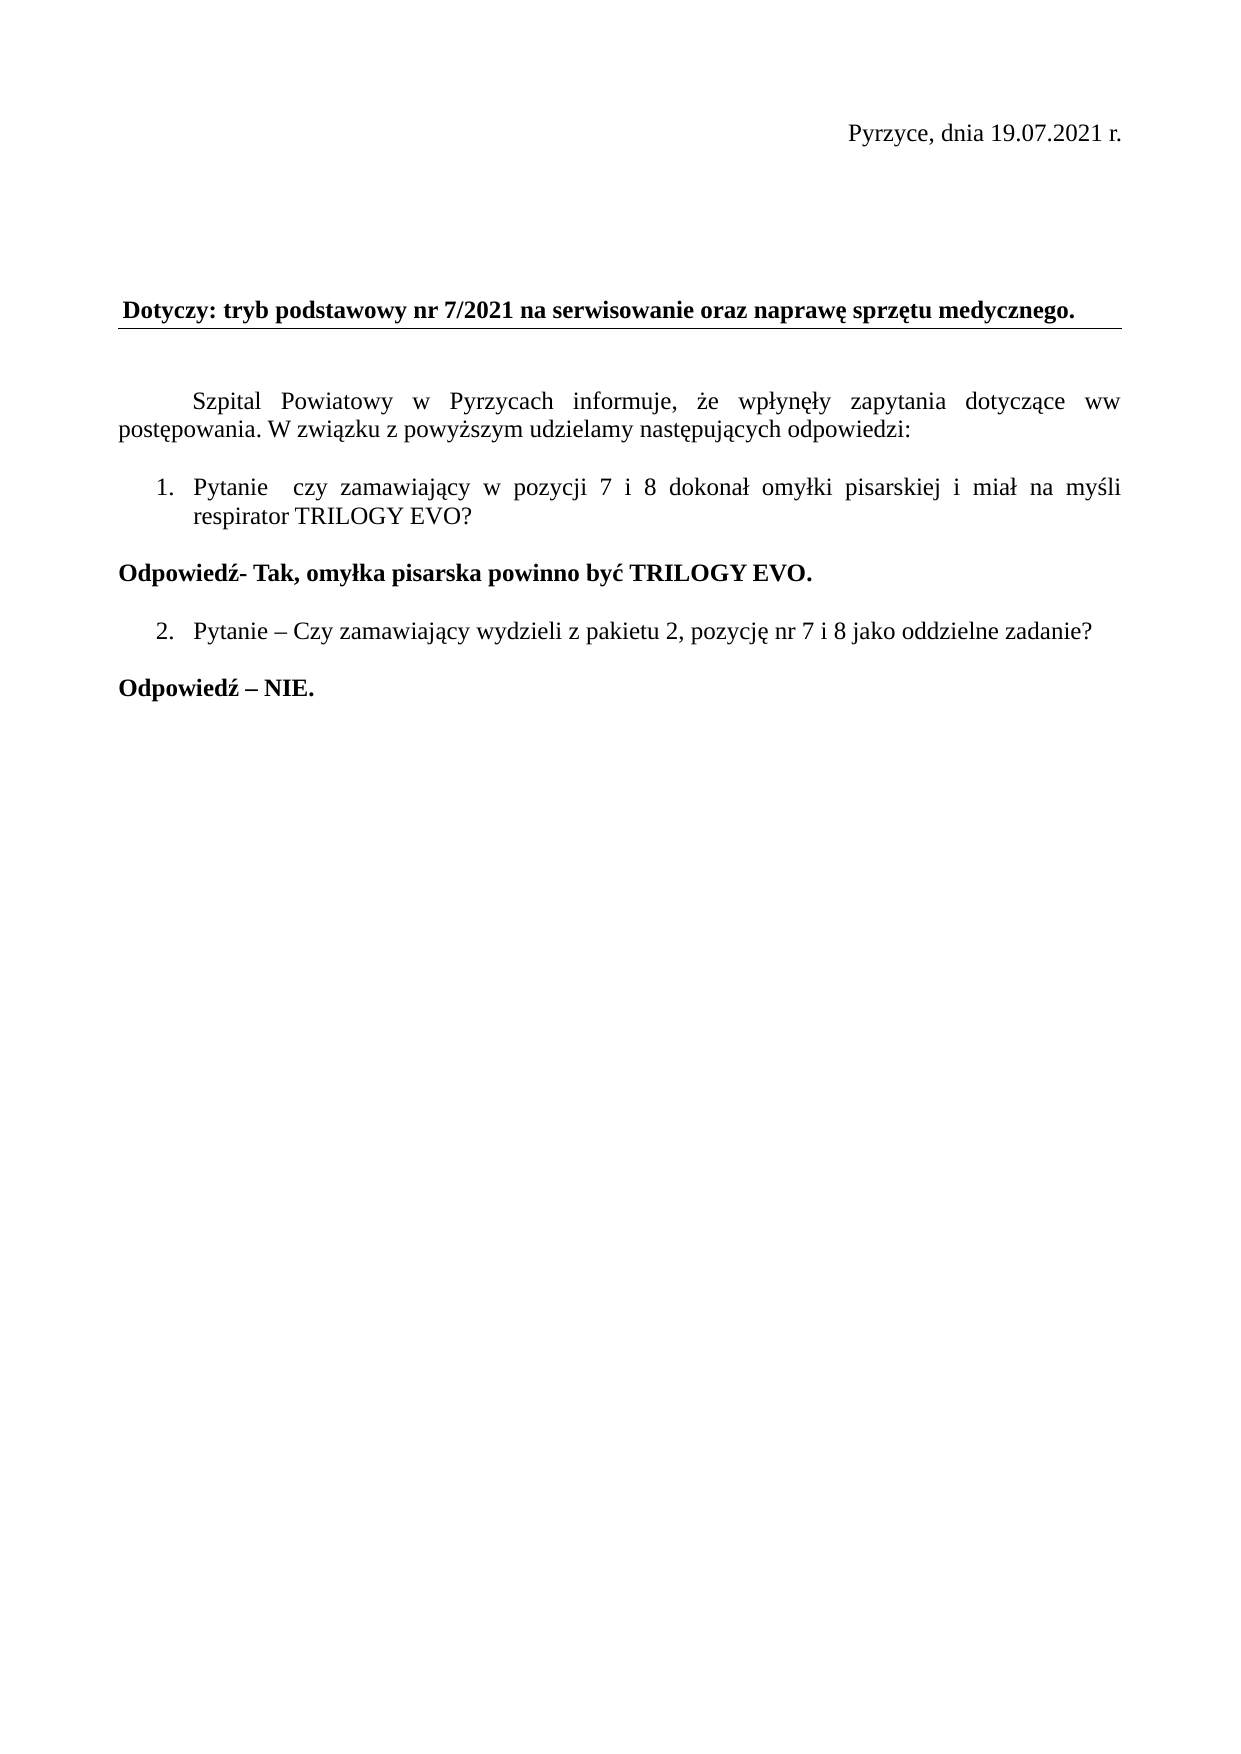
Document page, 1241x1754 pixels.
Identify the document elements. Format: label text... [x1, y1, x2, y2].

text Odpowiedź- Tak, omyłka pisarska powinno być TRILOGY EVO. [118, 558, 1122, 587]
text Dotyczy: tryb podstawowy nr 7/2021 na serwisowanie oraz naprawę sprzętu medycznego. [118, 291, 1122, 328]
list Pytanie czy zamawiający w pozycji 7 i 8 dokonał omyłki pisarskiej i miał na myśli respirator TRILOGY EVO? [156, 472, 1122, 529]
text Pyrzyce, dnia 19.07.2021 r. [118, 118, 1122, 147]
text Szpital Powiatowy w Pyrzycach informuje, że wpłynęły zapytania dotyczące ww postępowania. W związku z powyższym udzielamy następujących odpowiedzi: [118, 386, 1122, 443]
list Pytanie – Czy zamawiający wydzieli z pakietu 2, pozycję nr 7 i 8 jako oddzielne zadanie? [156, 616, 1122, 644]
text Odpowiedź – NIE. [118, 673, 1122, 702]
